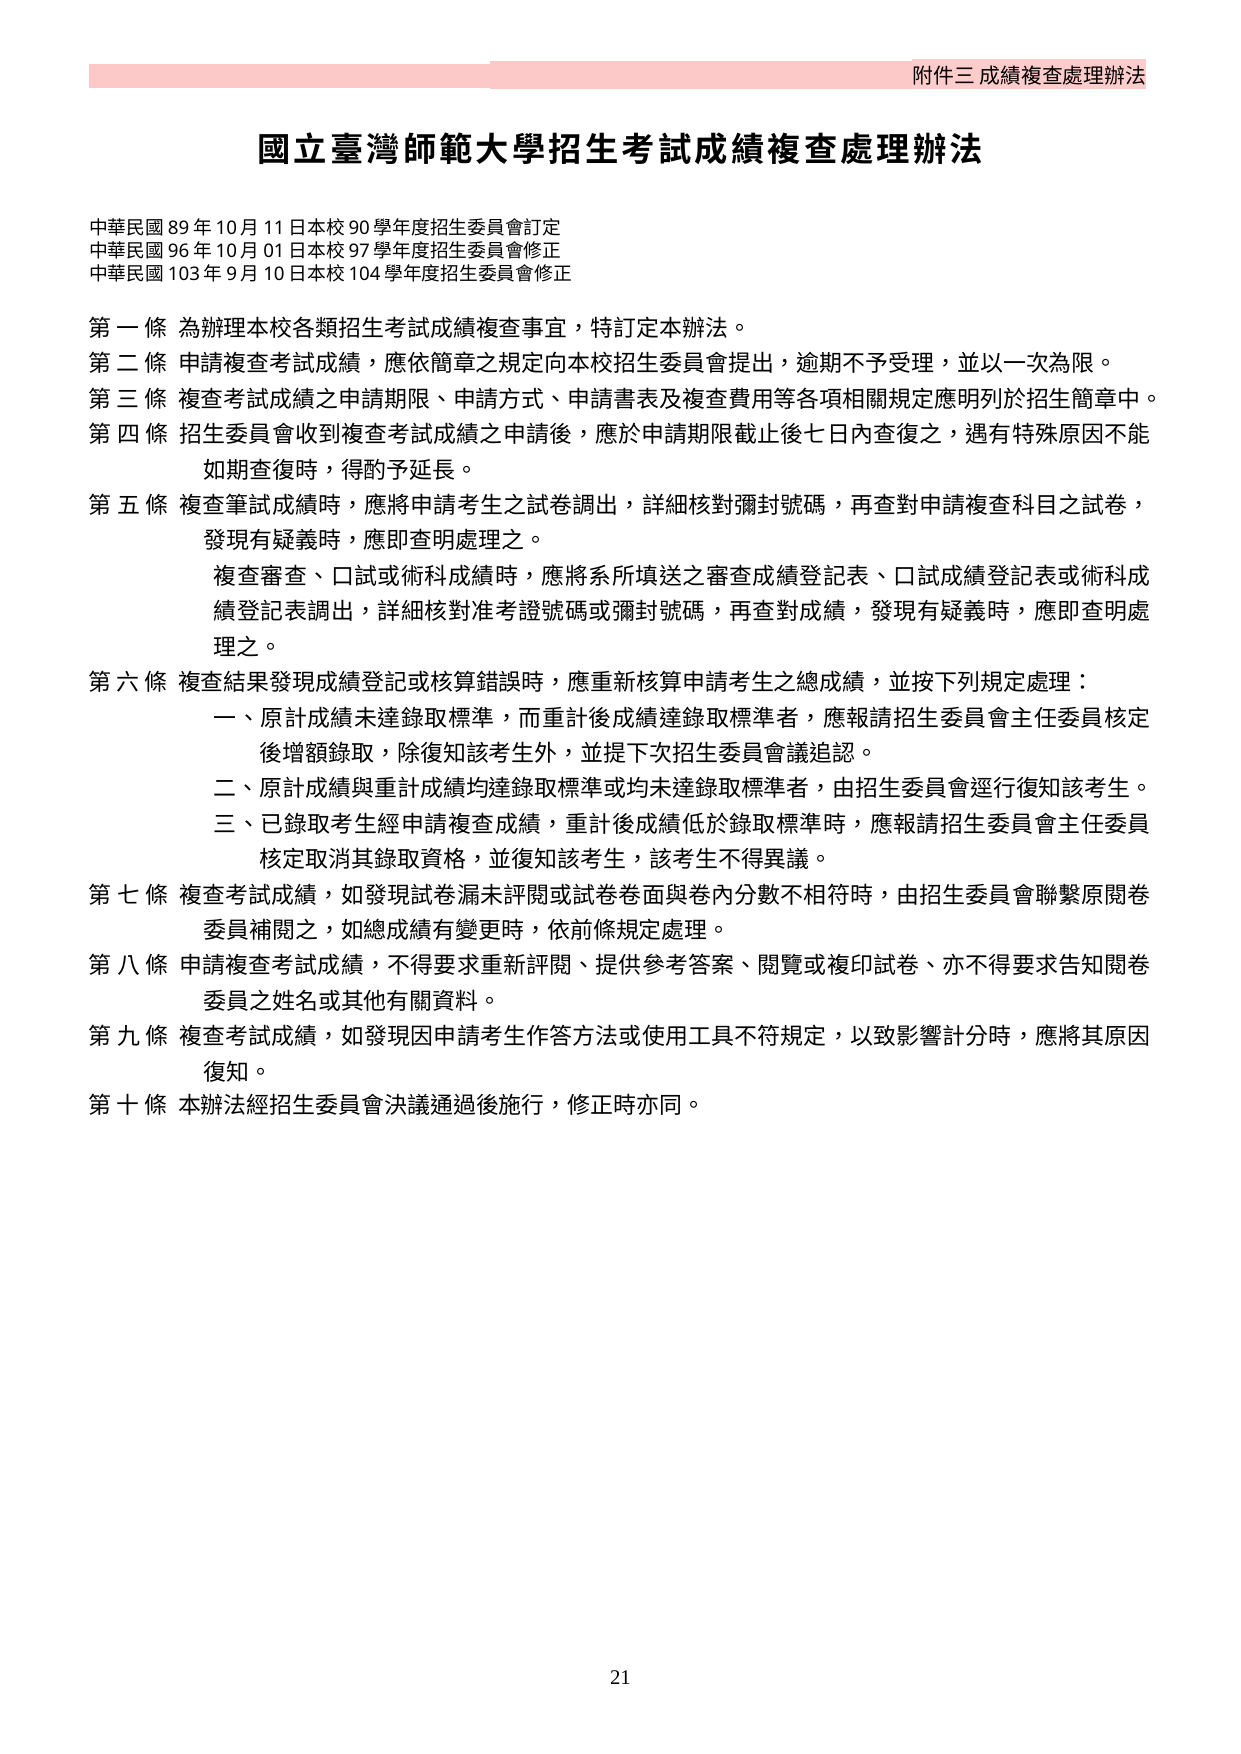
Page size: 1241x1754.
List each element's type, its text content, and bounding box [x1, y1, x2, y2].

text 第 一 條 為辦理本校各類招生考試成績複查事宜，特訂定本辦法。 [89, 308, 1152, 343]
text 中華民國89年10月11日本校90學年度招生委員會訂定 [89, 216, 1152, 239]
text 第 二 條 申請複查考試成績，應依簡章之規定向本校招生委員會提出，逾期不予受理，並以一次為限。 [89, 343, 1152, 379]
text 一、原計成績未達錄取標準，而重計後成績達錄取標準者，應報請招生委員會主任委員核定後增額錄取，除復知該考生外，並提下次招生委員會議追認。 [214, 698, 1152, 768]
text 第 六 條 複查結果發現成績登記或核算錯誤時，應重新核算申請考生之總成績，並按下列規定處理： [89, 662, 1152, 698]
text 中華民國96年10月01日本校97學年度招生委員會修正 [89, 239, 1152, 262]
text 第 三 條 複查考試成績之申請期限、申請方式、申請書表及複查費用等各項相關規定應明列於招生簡章中。 [89, 379, 1152, 414]
text 第 九 條 複查考試成績，如發現因申請考生作答方法或使用工具不符規定，以致影響計分時，應將其原因復知。 [89, 1016, 1152, 1087]
text 第 七 條 複查考試成績，如發現試卷漏未評閱或試卷卷面與卷內分數不相符時，由招生委員會聯繫原閱卷委員補閱之，如總成績有變更時，依前條規定處理。 [89, 875, 1152, 946]
text 中華民國103年9月10日本校104學年度招生委員會修正 [89, 262, 1152, 285]
text 第 十 條 本辦法經招生委員會決議通過後施行，修正時亦同。 [89, 1087, 1152, 1120]
text 國立臺灣師範大學招生考試成績複查處理辦法 [89, 123, 1152, 171]
text 第 四 條 招生委員會收到複查考試成績之申請後，應於申請期限截止後七日內查復之，遇有特殊原因不能如期查復時，得酌予延長。 [89, 414, 1152, 485]
text 複查審查、口試或術科成績時，應將系所填送之審查成績登記表、口試成績登記表或術科成績登記表調出，詳細核對准考證號碼或彌封號碼，再查對成績，發現有疑義時，應即查明處理之。 [214, 556, 1152, 662]
text 三、已錄取考生經申請複查成績，重計後成績低於錄取標準時，應報請招生委員會主任委員核定取消其錄取資格，並復知該考生，該考生不得異議。 [214, 804, 1152, 875]
text 二、原計成績與重計成績均達錄取標準或均未達錄取標準者，由招生委員會逕行復知該考生。 [214, 768, 1152, 804]
text 第 五 條 複查筆試成績時，應將申請考生之試卷調出，詳細核對彌封號碼，再查對申請複查科目之試卷，發現有疑義時，應即查明處理之。 [89, 485, 1152, 556]
text 第 八 條 申請複查考試成績，不得要求重新評閱、提供參考答案、閱覽或複印試卷、亦不得要求告知閱卷委員之姓名或其他有關資料。 [89, 946, 1152, 1016]
